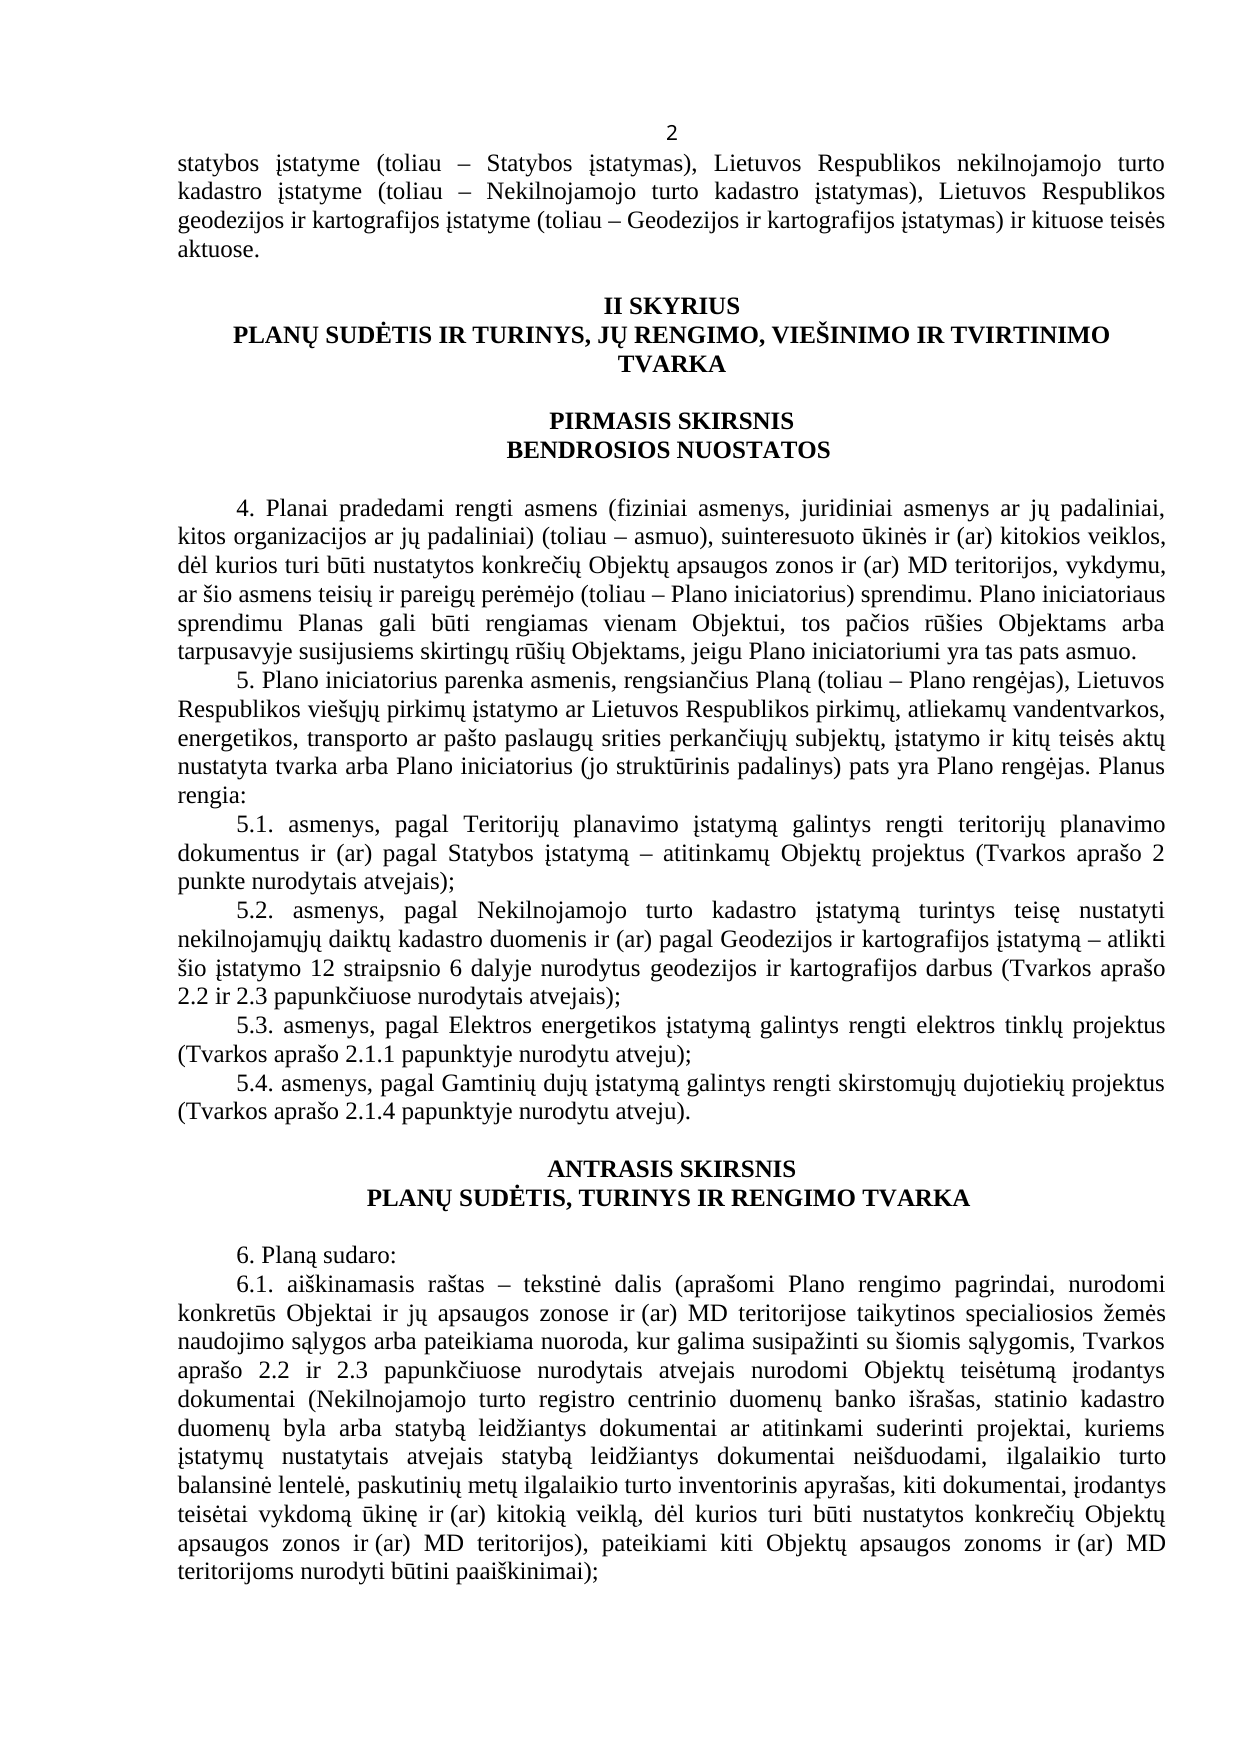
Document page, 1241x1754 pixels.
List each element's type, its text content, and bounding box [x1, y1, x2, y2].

text PLANŲ SUDĖTIS IR TURINYS, JŲ RENGIMO, VIEŠINIMO IR TVIRTINIMO TVARKA [177, 320, 1166, 378]
text II SKYRIUS [177, 291, 1166, 320]
text 5. Plano iniciatorius parenka asmenis, rengsiančius Planą (toliau – Plano rengėjas), Lietuvos Respublikos viešųjų pirkimų įstatymo ar Lietuvos Respublikos pirkimų, atliekamų vandentvarkos, energetikos, transporto ar pašto paslaugų srities perkančiųjų subjektų, įstatymo ir kitų teisės aktų nustatyta tvarka arba Plano iniciatorius (jo struktūrinis padalinys) pats yra Plano rengėjas. Planus rengia: [177, 665, 1166, 809]
text PIRMASIS SKIRSNIS [177, 406, 1166, 435]
text PLANŲ SUDĖTIS, TURINYS IR RENGIMO TVARKA [177, 1183, 1166, 1211]
text 5.1. asmenys, pagal Teritorijų planavimo įstatymą galintys rengti teritorijų planavimo dokumentus ir (ar) pagal Statybos įstatymą – atitinkamų Objektų projektus (Tvarkos aprašo 2 punkte nurodytais atvejais); [177, 809, 1166, 895]
text BENDROSIOS NUOSTATOS [177, 435, 1166, 464]
text statybos įstatyme (toliau – Statybos įstatymas), Lietuvos Respublikos nekilnojamojo turto kadastro įstatyme (toliau – Nekilnojamojo turto kadastro įstatymas), Lietuvos Respublikos geodezijos ir kartografijos įstatyme (toliau – Geodezijos ir kartografijos įstatymas) ir kituose teisės aktuose. [177, 148, 1166, 263]
text 6. Planą sudaro: [177, 1240, 1166, 1269]
text ANTRASIS SKIRSNIS [177, 1154, 1166, 1183]
text 5.3. asmenys, pagal Elektros energetikos įstatymą galintys rengti elektros tinklų projektus (Tvarkos aprašo 2.1.1 papunktyje nurodytu atveju); [177, 1010, 1166, 1068]
text 6.1. aiškinamasis raštas – tekstinė dalis (aprašomi Plano rengimo pagrindai, nurodomi konkretūs Objektai ir jų apsaugos zonose ir (ar) MD teritorijose taikytinos specialiosios žemės naudojimo sąlygos arba pateikiama nuoroda, kur galima susipažinti su šiomis sąlygomis, Tvarkos aprašo 2.2 ir 2.3 papunkčiuose nurodytais atvejais nurodomi Objektų teisėtumą įrodantys dokumentai (Nekilnojamojo turto registro centrinio duomenų banko išrašas, statinio kadastro duomenų byla arba statybą leidžiantys dokumentai ar atitinkami suderinti projektai, kuriems įstatymų nustatytais atvejais statybą leidžiantys dokumentai neišduodami, ilgalaikio turto balansinė lentelė, paskutinių metų ilgalaikio turto inventorinis apyrašas, kiti dokumentai, įrodantys teisėtai vykdomą ūkinę ir (ar) kitokią veiklą, dėl kurios turi būti nustatytos konkrečių Objektų apsaugos zonos ir (ar) MD teritorijos), pateikiami kiti Objektų apsaugos zonoms ir (ar) MD teritorijoms nurodyti būtini paaiškinimai); [177, 1269, 1166, 1585]
text 4. Planai pradedami rengti asmens (fiziniai asmenys, juridiniai asmenys ar jų padaliniai, kitos organizacijos ar jų padaliniai) (toliau – asmuo), suinteresuoto ūkinės ir (ar) kitokios veiklos, dėl kurios turi būti nustatytos konkrečių Objektų apsaugos zonos ir (ar) MD teritorijos, vykdymu, ar šio asmens teisių ir pareigų perėmėjo (toliau – Plano iniciatorius) sprendimu. Plano iniciatoriaus sprendimu Planas gali būti rengiamas vienam Objektui, tos pačios rūšies Objektams arba tarpusavyje susijusiems skirtingų rūšių Objektams, jeigu Plano iniciatoriumi yra tas pats asmuo. [177, 493, 1166, 665]
text 5.4. asmenys, pagal Gamtinių dujų įstatymą galintys rengti skirstomųjų dujotiekių projektus (Tvarkos aprašo 2.1.4 papunktyje nurodytu atveju). [177, 1068, 1166, 1125]
text 5.2. asmenys, pagal Nekilnojamojo turto kadastro įstatymą turintys teisę nustatyti nekilnojamųjų daiktų kadastro duomenis ir (ar) pagal Geodezijos ir kartografijos įstatymą – atlikti šio įstatymo 12 straipsnio 6 dalyje nurodytus geodezijos ir kartografijos darbus (Tvarkos aprašo 2.2 ir 2.3 papunkčiuose nurodytais atvejais); [177, 895, 1166, 1010]
